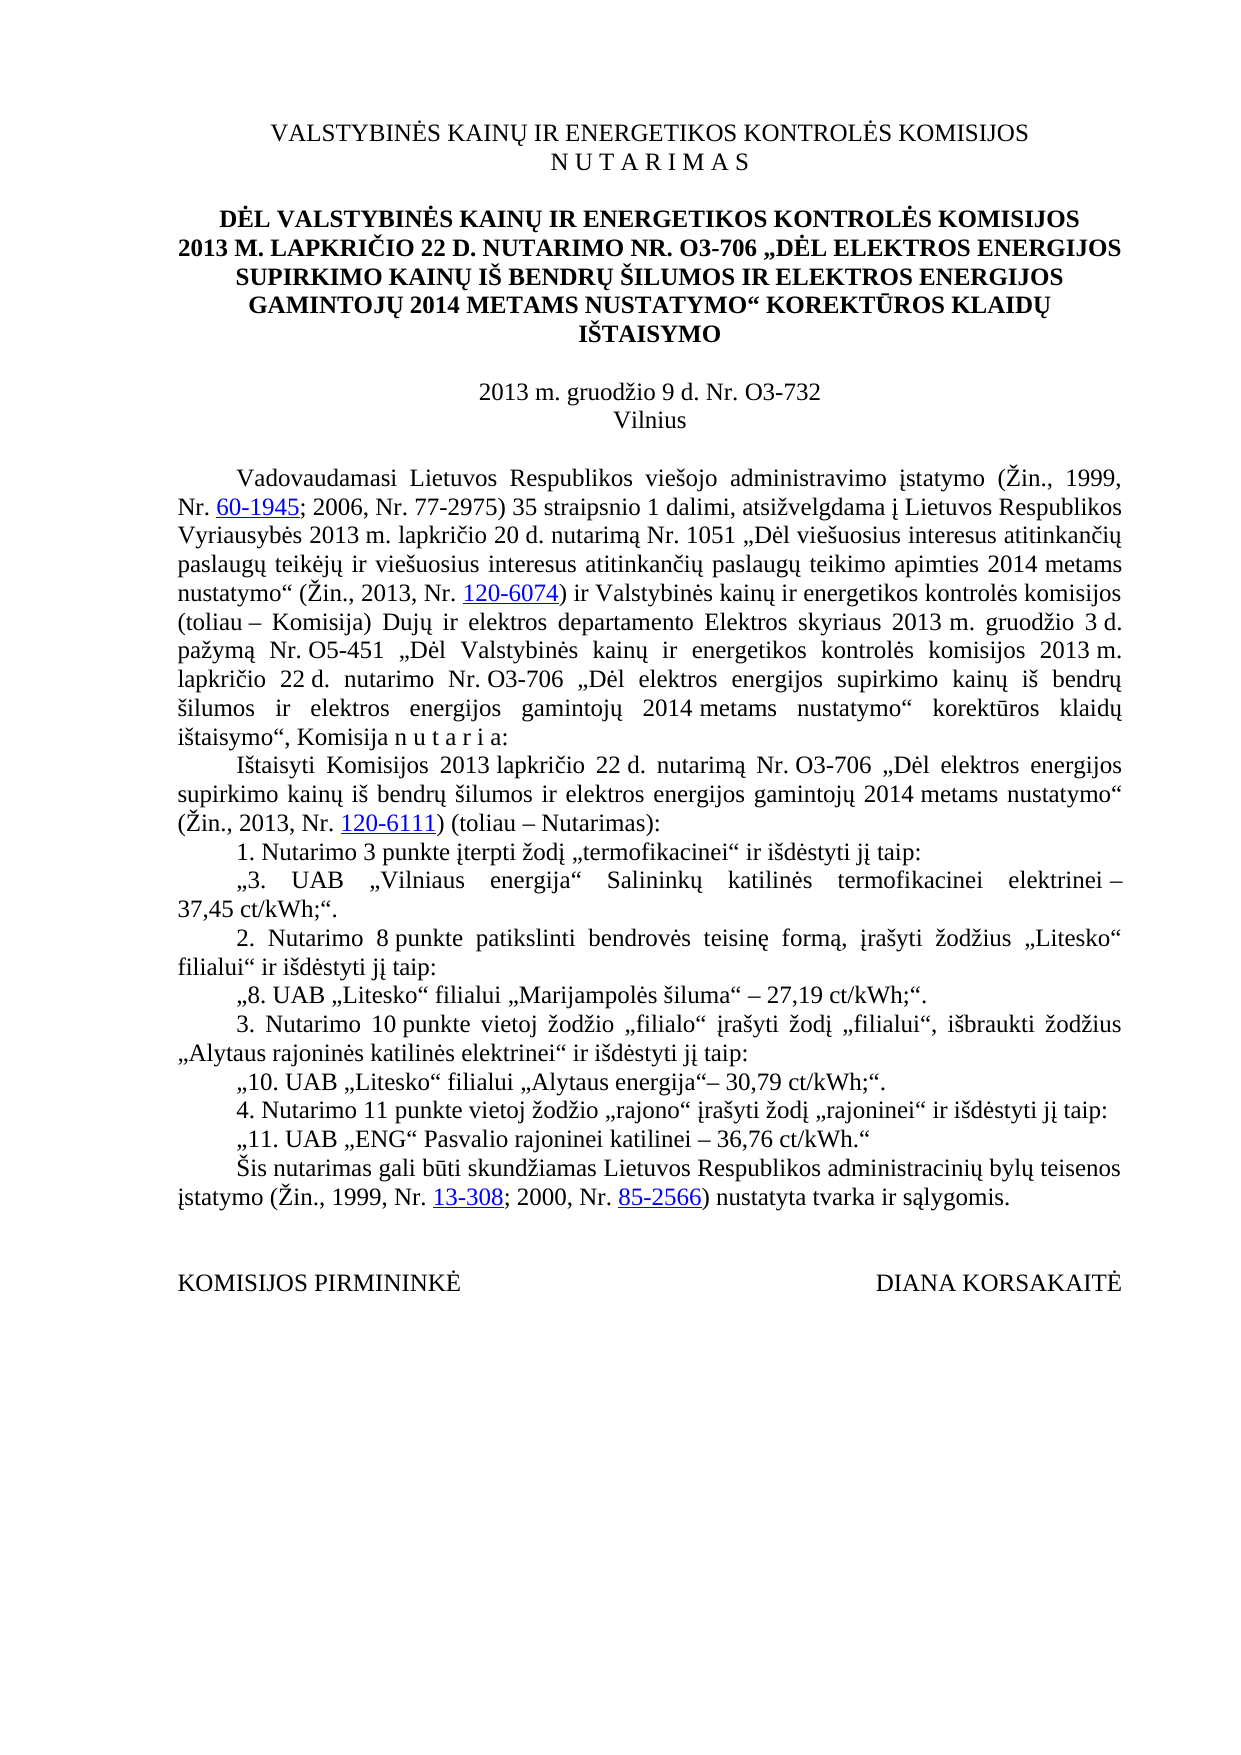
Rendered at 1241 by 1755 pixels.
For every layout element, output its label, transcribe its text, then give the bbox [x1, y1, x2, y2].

text vALSTYBINĖS KAINŲ IR ENERGETIKOS KONTROLĖS KOMISIJOS [177, 118, 1122, 147]
text 4. Nutarimo 11 punkte vietoj žodžio „rajono“ įrašyti žodį „rajoninei“ ir išdėstyti jį taip: [177, 1096, 1122, 1124]
text Vadovaudamasi Lietuvos Respublikos viešojo administravimo įstatymo (Žin., 1999, Nr. 60-1945; 2006, Nr. 77-2975) 35 straipsnio 1 dalimi, atsižvelgdama į Lietuvos Respublikos Vyriausybės 2013 m. lapkričio 20 d. nutarimą Nr. 1051 „Dėl viešuosius interesus atitinkančių paslaugų teikėjų ir viešuosius interesus atitinkančių paslaugų teikimo apimties 2014 metams nustatymo“ (Žin., 2013, Nr. 120-6074) ir Valstybinės kainų ir energetikos kontrolės komisijos (toliau – Komisija) Dujų ir elektros departamento Elektros skyriaus 2013 m. gruodžio 3 d. pažymą Nr. O5-451 „Dėl Valstybinės kainų ir energetikos kontrolės komisijos 2013 m. lapkričio 22 d. nutarimo Nr. O3-706 „Dėl elektros energijos supirkimo kainų iš bendrų šilumos ir elektros energijos gamintojų 2014 metams nustatymo“ korektūros klaidų ištaisymo“, Komisija n u t a r i a: [177, 463, 1122, 751]
text „3. UAB „Vilniaus energija“ Salininkų katilinės termofikacinei elektrinei – 37,45 ct/kWh;“. [177, 866, 1122, 923]
text 2013 m. gruodžio 9 d. Nr. O3-732 [177, 377, 1122, 406]
text „10. UAB „Litesko“ filialui „Alytaus energija“– 30,79 ct/kWh;“. [177, 1067, 1122, 1096]
text 1. Nutarimo 3 punkte įterpti žodį „termofikacinei“ ir išdėstyti jį taip: [177, 837, 1122, 866]
text N U T A R I M A S [177, 147, 1122, 176]
text Komisijos pirmininkė Diana Korsakaitė [177, 1268, 1122, 1297]
text 3. Nutarimo 10 punkte vietoj žodžio „filialo“ įrašyti žodį „filialui“, išbraukti žodžius „Alytaus rajoninės katilinės elektrinei“ ir išdėstyti jį taip: [177, 1009, 1122, 1067]
text 2. Nutarimo 8 punkte patikslinti bendrovės teisinę formą, įrašyti žodžius „Litesko“ filialui“ ir išdėstyti jį taip: [177, 923, 1122, 981]
text „8. UAB „Litesko“ filialui „Marijampolės šiluma“ – 27,19 ct/kWh;“. [177, 981, 1122, 1009]
text DĖL Valstybinės kainų ir energetikos kontrolės komisijos 2013 M. LAPKRIČIO 22 D. NUTARIMO Nr. O3-706 „DĖL ELEKTROS ENERGIJOS supirkimo KAINŲ iš bendrų šilumos ir elektros energijos gamintojų 2014 metams NUSTATYMO“ korektūros klaidų ištaisymo [177, 204, 1122, 348]
text „11. UAB „ENG“ Pasvalio rajoninei katilinei – 36,76 ct/kWh.“ [177, 1124, 1122, 1153]
text Šis nutarimas gali būti skundžiamas Lietuvos Respublikos administracinių bylų teisenos įstatymo (Žin., 1999, Nr. 13-308; 2000, Nr. 85-2566) nustatyta tvarka ir sąlygomis. [177, 1153, 1122, 1211]
text Vilnius [177, 406, 1122, 434]
text Ištaisyti Komisijos 2013 lapkričio 22 d. nutarimą Nr. O3-706 „Dėl elektros energijos supirkimo kainų iš bendrų šilumos ir elektros energijos gamintojų 2014 metams nustatymo“ (Žin., 2013, Nr. 120-6111) (toliau – Nutarimas): [177, 751, 1122, 837]
